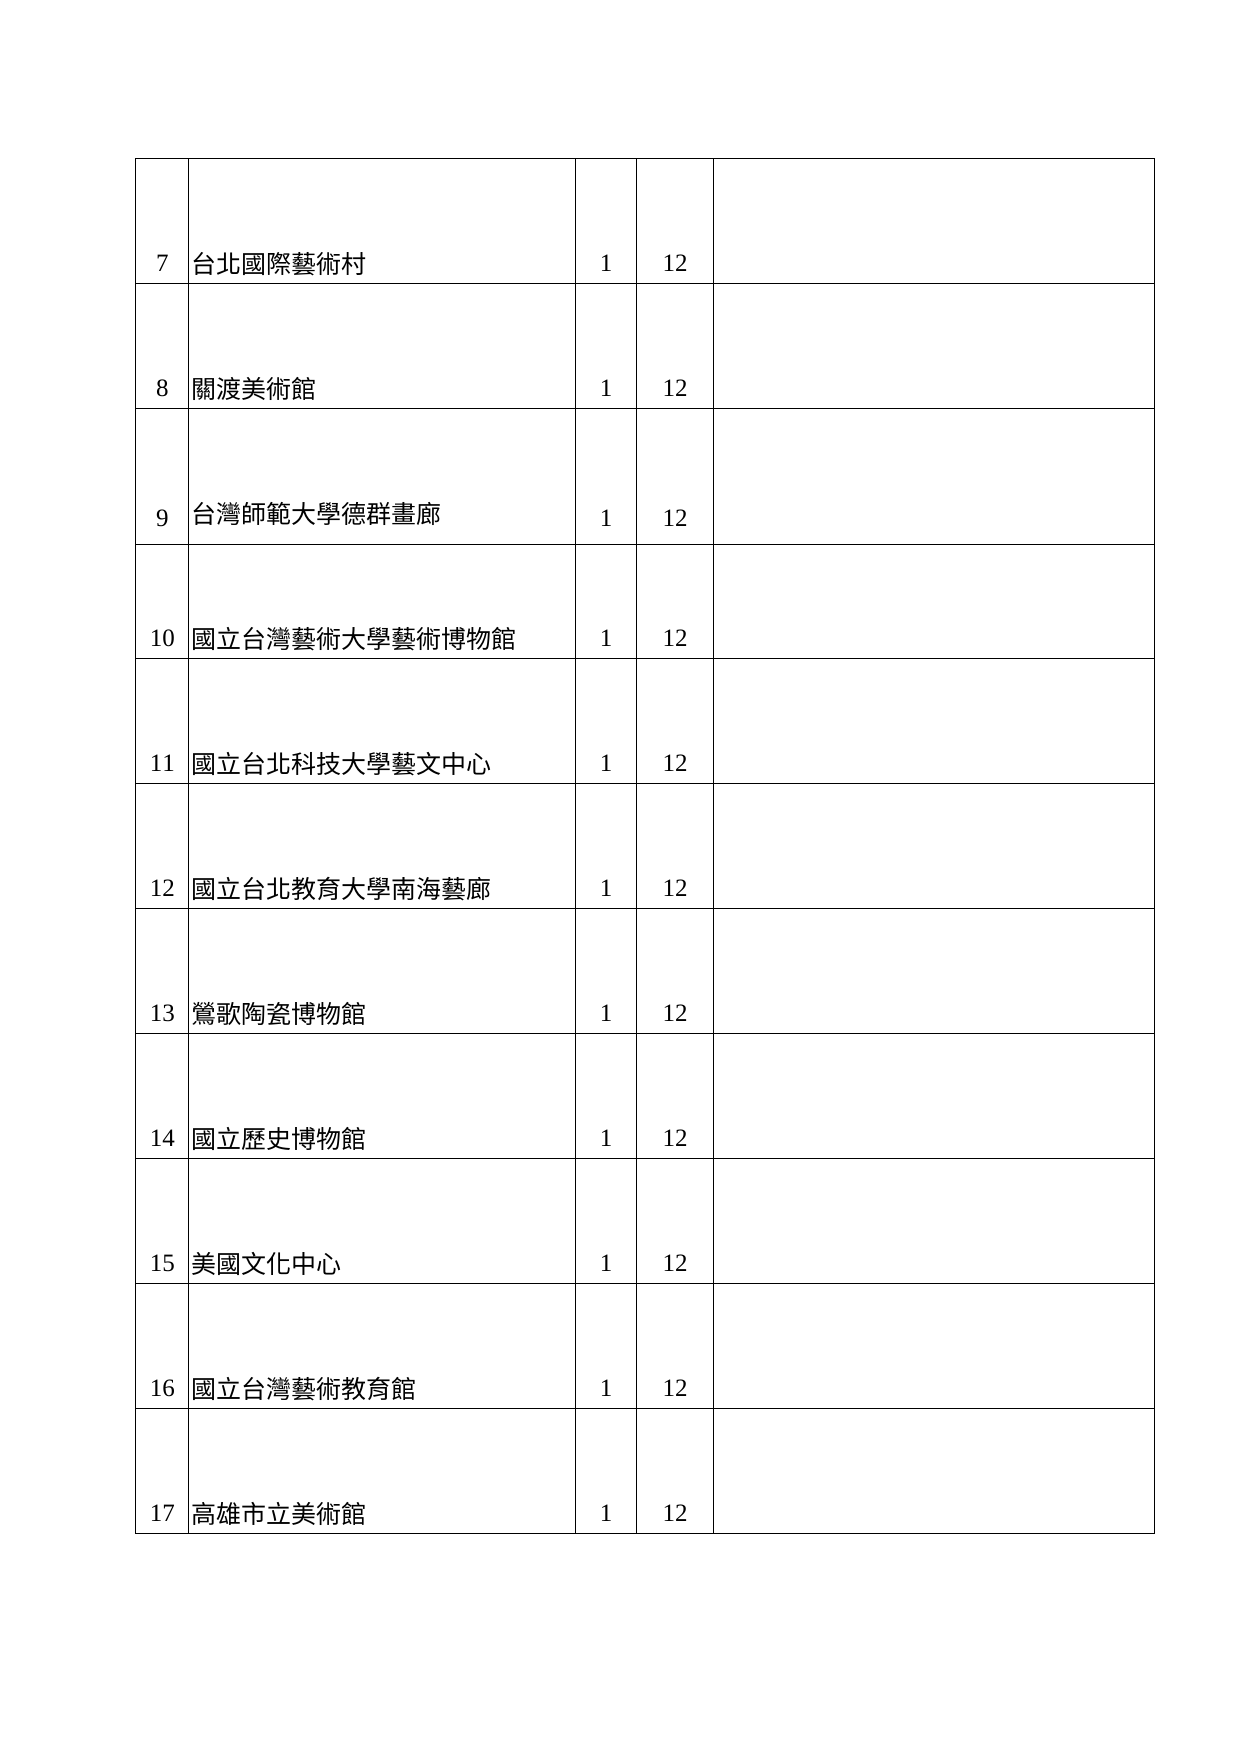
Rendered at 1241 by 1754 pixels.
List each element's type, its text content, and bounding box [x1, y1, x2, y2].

table_cell 1 [576, 784, 636, 908]
table_cell 12 [637, 159, 713, 283]
table_cell [714, 1159, 1154, 1283]
table_cell 1 [576, 659, 636, 783]
table_cell [714, 1284, 1154, 1408]
table_cell [714, 784, 1154, 908]
table_cell 14 [136, 1034, 188, 1158]
table_cell 高雄市立美術館 [189, 1409, 575, 1533]
table_cell 12 [637, 409, 713, 544]
table_cell 13 [136, 909, 188, 1033]
table_cell 7 [136, 159, 188, 283]
table_cell 國立台北科技大學藝文中心 [189, 659, 575, 783]
table_cell 12 [637, 1409, 713, 1533]
table_cell 1 [576, 909, 636, 1033]
table_cell 16 [136, 1284, 188, 1408]
table_cell 美國文化中心 [189, 1159, 575, 1283]
table_cell 台北國際藝術村 [189, 159, 575, 283]
table_cell 12 [637, 1034, 713, 1158]
table_cell 1 [576, 1409, 636, 1533]
table_cell 鶯歌陶瓷博物館 [189, 909, 575, 1033]
table_cell [714, 1034, 1154, 1158]
table_cell 12 [136, 784, 188, 908]
table_cell 1 [576, 545, 636, 658]
table_cell 12 [637, 1284, 713, 1408]
table_cell 1 [576, 284, 636, 408]
table_cell [714, 1409, 1154, 1533]
table_cell 1 [576, 159, 636, 283]
table_cell [714, 659, 1154, 783]
table_cell 12 [637, 909, 713, 1033]
table_cell 12 [637, 284, 713, 408]
table_cell 國立台北教育大學南海藝廊 [189, 784, 575, 908]
table_cell 12 [637, 545, 713, 658]
table_cell [714, 159, 1154, 283]
table_cell [714, 409, 1154, 544]
table_cell 10 [136, 545, 188, 658]
table_cell 國立歷史博物館 [189, 1034, 575, 1158]
table_cell 1 [576, 409, 636, 544]
table_cell 台灣師範大學德群畫廊 [189, 409, 575, 544]
table_cell 17 [136, 1409, 188, 1533]
table_cell 1 [576, 1159, 636, 1283]
table_cell [714, 545, 1154, 658]
table_cell [714, 284, 1154, 408]
table_cell 國立台灣藝術教育館 [189, 1284, 575, 1408]
table_cell 9 [136, 409, 188, 544]
table_cell 12 [637, 659, 713, 783]
table_cell 關渡美術館 [189, 284, 575, 408]
table_cell [714, 909, 1154, 1033]
table_cell 11 [136, 659, 188, 783]
table_cell 1 [576, 1284, 636, 1408]
table_cell 國立台灣藝術大學藝術博物館 [189, 545, 575, 658]
table_cell 8 [136, 284, 188, 408]
table_cell 12 [637, 1159, 713, 1283]
table_cell 12 [637, 784, 713, 908]
table_cell 15 [136, 1159, 188, 1283]
table_cell 1 [576, 1034, 636, 1158]
